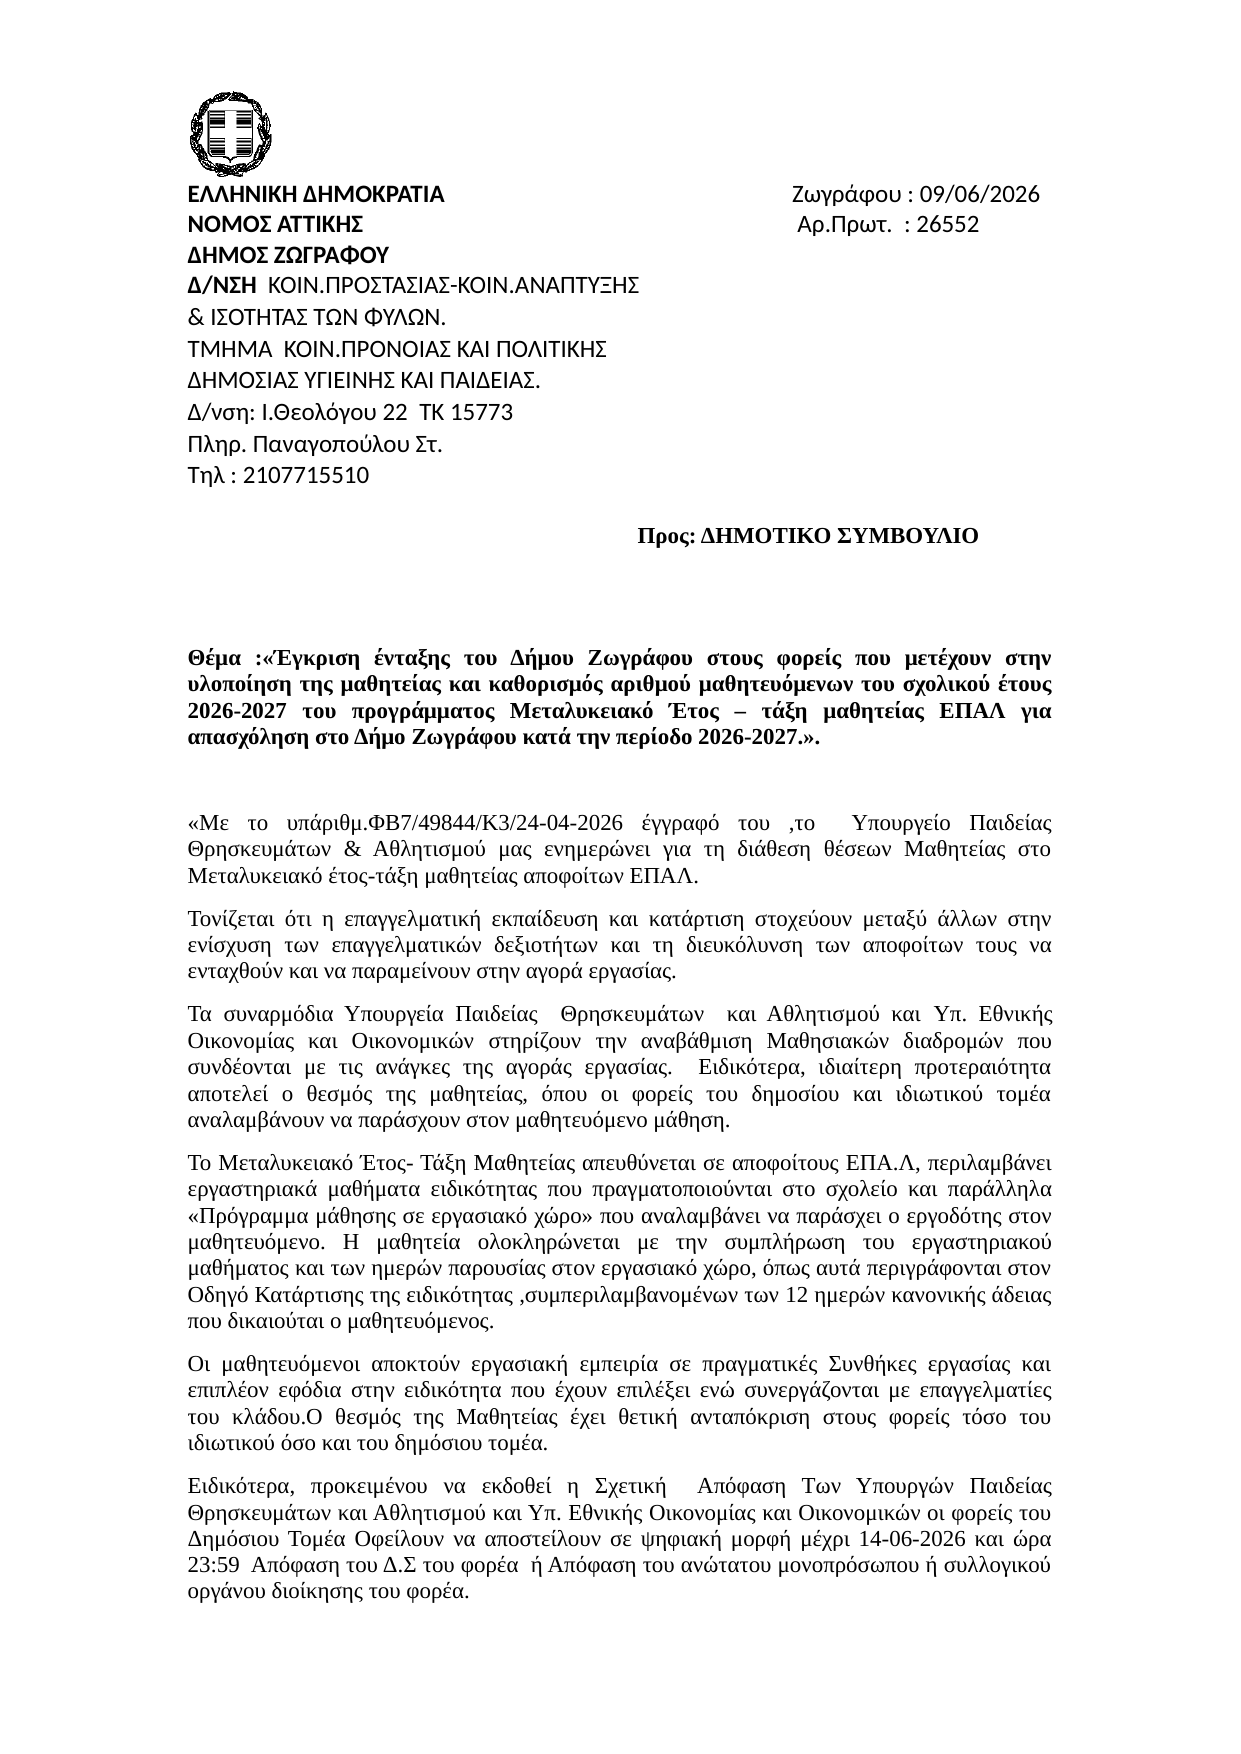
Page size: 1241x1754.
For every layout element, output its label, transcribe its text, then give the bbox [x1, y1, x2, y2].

text ΝΟΜΟΣ ΑΤΤΙΚΗΣ Αρ.Πρωτ. : 26552 [187, 209, 1053, 239]
text & ΙΣΟΤΗΤΑΣ ΤΩΝ ΦΥΛΩΝ. [187, 301, 1053, 333]
text «Με το υπάριθμ.ΦΒ7/49844/Κ3/24-04-2026 έγγραφό του ,το Υπουργείο Παιδείας Θρησκευμάτων & Αθλητισμού μας ενημερώνει για τη διάθεση θέσεων Μαθητείας στο Μεταλυκειακό έτος-τάξη μαθητείας αποφοίτων ΕΠΑΛ. [187, 809, 1053, 888]
text Δ/ΝΣΗ ΚΟΙΝ.ΠΡΟΣΤΑΣΙΑΣ-ΚΟΙΝ.ΑΝΑΠΤΥΞΗΣ [187, 270, 1053, 301]
text Προς: ΔΗΜΟΤΙΚΟ ΣΥΜΒΟΥΛΙΟ [637, 522, 1053, 548]
text ΕΛΛΗΝΙΚΗ ΔΗΜΟΚΡΑΤΙΑ Ζωγράφου : 09/06/2026 [187, 178, 1053, 209]
text ΔΗΜΟΣΙΑΣ ΥΓΙΕΙΝΗΣ ΚΑΙ ΠΑΙΔΕΙΑΣ. [187, 365, 1053, 396]
text Τα συναρμόδια Υπουργεία Παιδείας Θρησκευμάτων και Αθλητισμού και Υπ. Εθνικής Οικονομίας και Οικονομικών στηρίζουν την αναβάθμιση Μαθησιακών διαδρομών που συνδέονται με τις ανάγκες της αγοράς εργασίας. Ειδικότερα, ιδιαίτερη προτεραιότητα αποτελεί ο θεσμός της μαθητείας, όπου οι φορείς του δημοσίου και ιδιωτικού τομέα αναλαμβάνουν να παράσχουν στον μαθητευόμενο μάθηση. [187, 1001, 1053, 1132]
text Τηλ : 2107715510 [187, 460, 1053, 491]
text Δ/νση: Ι.Θεολόγου 22 ΤΚ 15773 [187, 396, 1053, 428]
text ΔΗΜΟΣ ΖΩΓΡΑΦΟΥ [187, 239, 1053, 270]
text Το Μεταλυκειακό Έτος- Τάξη Μαθητείας απευθύνεται σε αποφοίτους ΕΠΑ.Λ, περιλαμβάνει εργαστηριακά μαθήματα ειδικότητας που πραγματοποιούνται στο σχολείο και παράλληλα «Πρόγραμμα μάθησης σε εργασιακό χώρο» που αναλαμβάνει να παράσχει ο εργοδότης στον μαθητευόμενο. Η μαθητεία ολοκληρώνεται με την συμπλήρωση του εργαστηριακού μαθήματος και των ημερών παρουσίας στον εργασιακό χώρο, όπως αυτά περιγράφονται στον Οδηγό Κατάρτισης της ειδικότητας ,συμπεριλαμβανομένων των 12 ημερών κανονικής άδειας που δικαιούται ο μαθητευόμενος. [187, 1149, 1053, 1333]
text ΤΜΗΜΑ ΚΟΙΝ.ΠΡΟΝΟΙΑΣ ΚΑΙ ΠΟΛΙΤΙΚΗΣ [187, 333, 1053, 365]
text Οι μαθητευόμενοι αποκτούν εργασιακή εμπειρία σε πραγματικές Συνθήκες εργασίας και επιπλέον εφόδια στην ειδικότητα που έχουν επιλέξει ενώ συνεργάζονται με επαγγελματίες του κλάδου.Ο θεσμός της Μαθητείας έχει θετική ανταπόκριση στους φορείς τόσο του ιδιωτικού όσο και του δημόσιου τομέα. [187, 1350, 1053, 1456]
text Θέμα :«Έγκριση ένταξης του Δήμου Ζωγράφου στους φορείς που μετέχουν στην υλοποίηση της μαθητείας και καθορισμός αριθμού μαθητευόμενων του σχολικού έτους 2026-2027 του προγράμματος Μεταλυκειακό Έτος – τάξη μαθητείας ΕΠΑΛ για απασχόληση στο Δήμο Ζωγράφου κατά την περίοδο 2026-2027.». [187, 644, 1053, 749]
text Τονίζεται ότι η επαγγελματική εκπαίδευση και κατάρτιση στοχεύουν μεταξύ άλλων στην ενίσχυση των επαγγελματικών δεξιοτήτων και τη διευκόλυνση των αποφοίτων τους να ενταχθούν και να παραμείνουν στην αγορά εργασίας. [187, 905, 1053, 984]
text Πληρ. Παναγοπούλου Στ. [187, 428, 1053, 460]
text Ειδικότερα, προκειμένου να εκδοθεί η Σχετική Απόφαση Των Υπουργών Παιδείας Θρησκευμάτων και Αθλητισμού και Υπ. Εθνικής Οικονομίας και Οικονομικών οι φορείς του Δημόσιου Τομέα Οφείλουν να αποστείλουν σε ψηφιακή μορφή μέχρι 14-06-2026 και ώρα 23:59 Απόφαση του Δ.Σ του φορέα ή Απόφαση του ανώτατου μονοπρόσωπου ή συλλογικού οργάνου διοίκησης του φορέα. [187, 1472, 1053, 1604]
